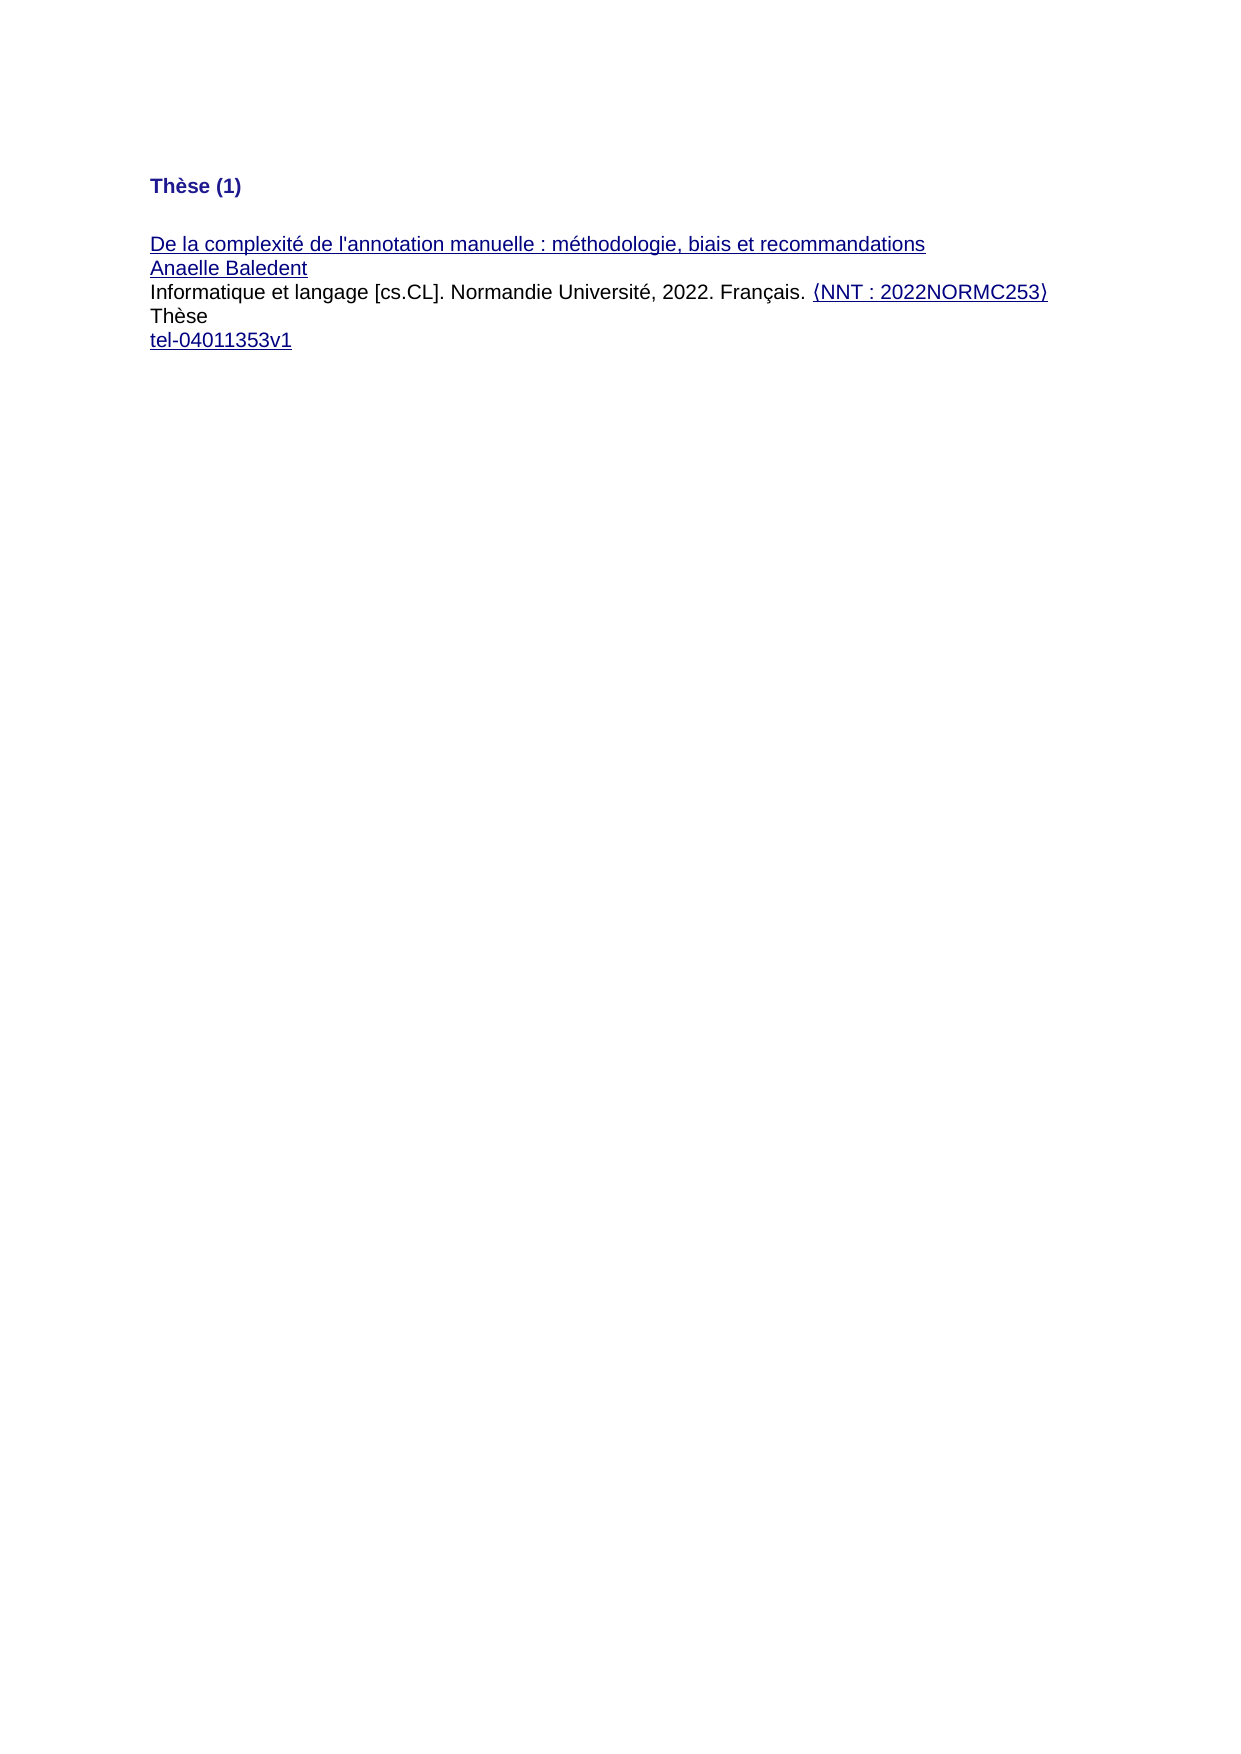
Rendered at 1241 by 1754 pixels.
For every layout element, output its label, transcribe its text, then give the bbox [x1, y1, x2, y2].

subtitle Thèse (1) [150, 174, 1090, 198]
table_header De la complexité de l'annotation manuelle : méthodologie, biais et recommandations Anaelle Baledent Informatique et langage [cs.CL]. Normandie Université, 2022. Français. ⟨NNT : 2022NORMC253⟩ Thèse tel-04011353v1 [150, 232, 1090, 352]
